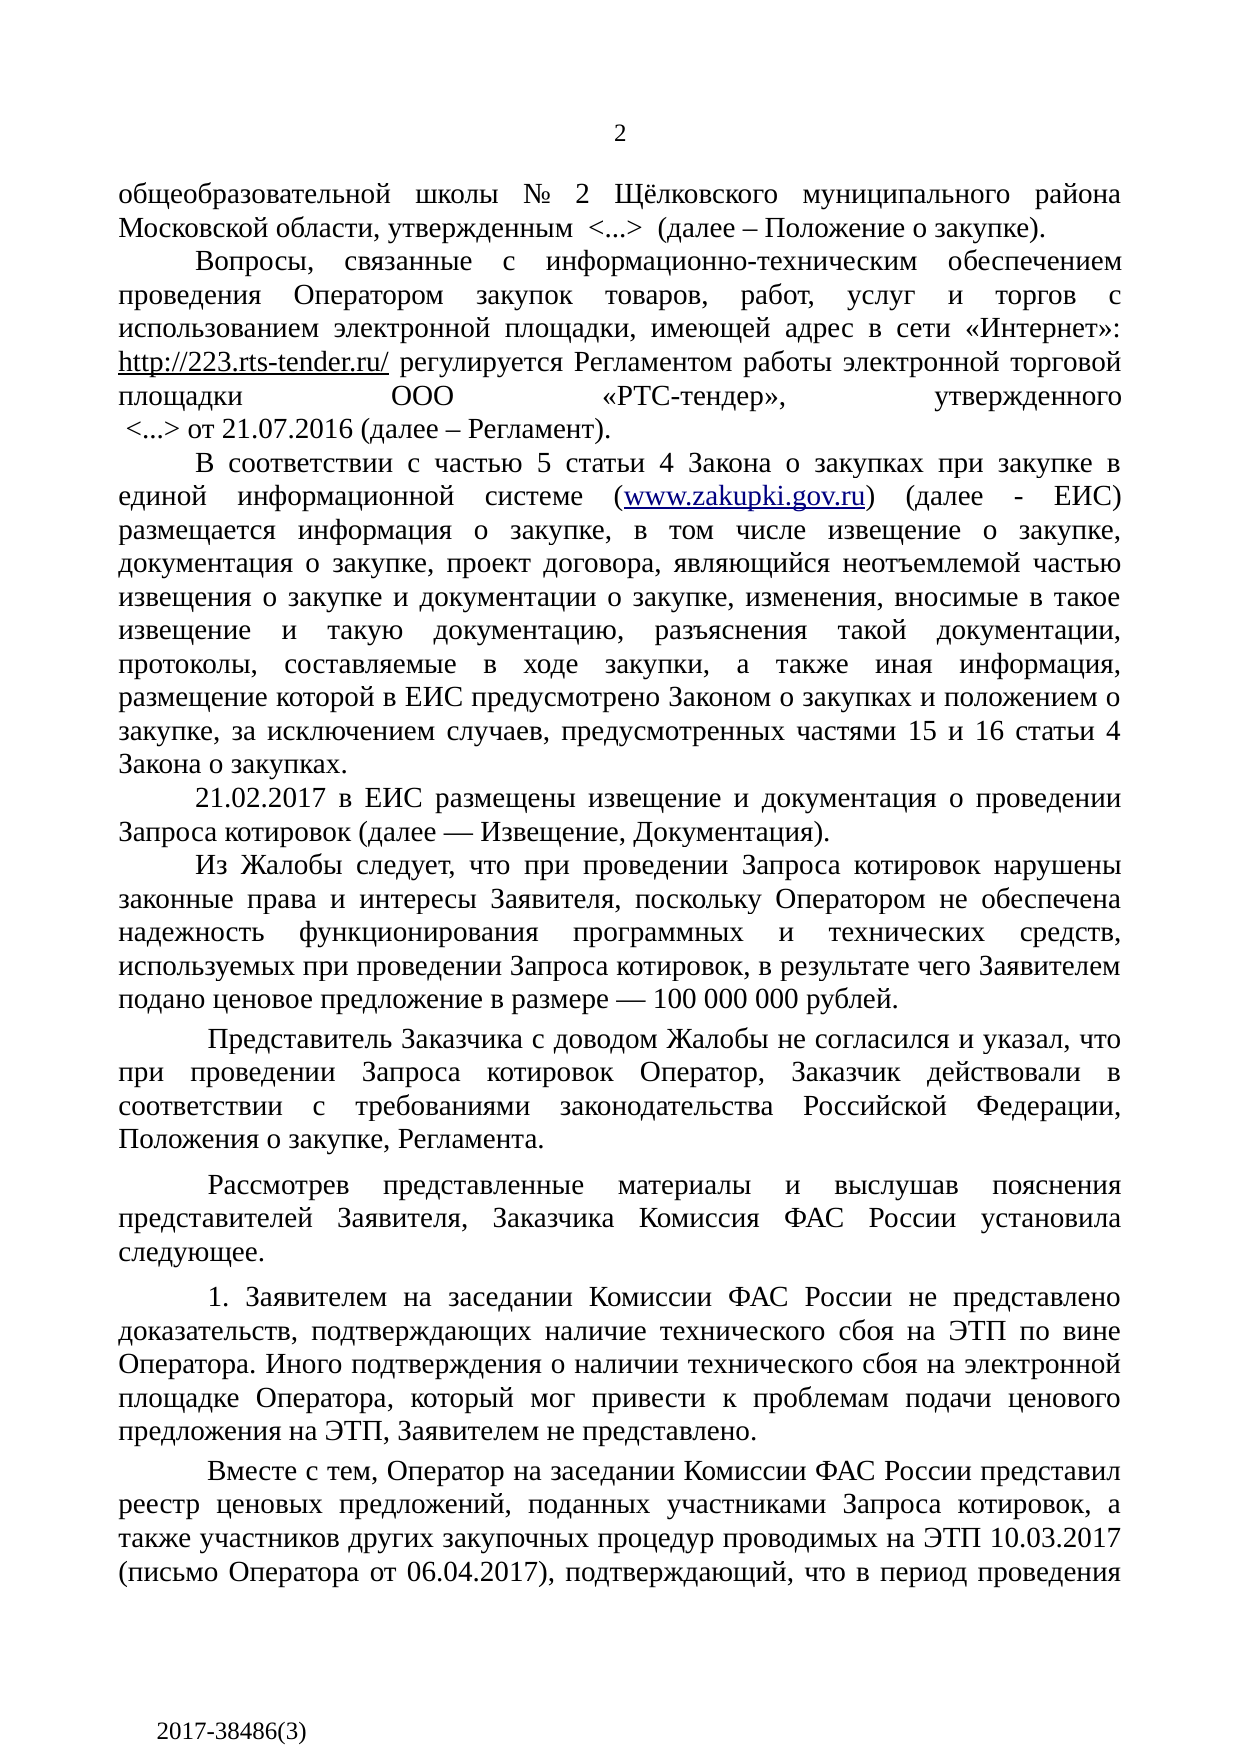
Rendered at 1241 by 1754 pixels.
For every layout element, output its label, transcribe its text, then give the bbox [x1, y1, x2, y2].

text Рассмотрев представленные материалы и выслушав пояснения представителей Заявителя, Заказчика Комиссия ФАС России установила следующее. [118, 1167, 1122, 1267]
text Представитель Заказчика с доводом Жалобы не согласился и указал, что при проведении Запроса котировок Оператор, Заказчик действовали в соответствии с требованиями законодательства Российской Федерации, Положения о закупке, Регламента. [118, 1021, 1122, 1155]
text Вопросы, связанные с информационно-техническим обеспечением проведения Оператором закупок товаров, работ, услуг и торгов с использованием электронной площадки, имеющей адрес в сети «Интернет»: http://223.rts-tender.ru/ регулируется Регламентом работы электронной торговой площадки ООО «РТС-тендер», утвержденного <...> от 21.07.2016 (далее – Регламент). [118, 243, 1122, 445]
text 21.02.2017 в ЕИС размещены извещение и документация о проведении Запроса котировок (далее — Извещение, Документация). [118, 780, 1122, 847]
text Вместе с тем, Оператор на заседании Комиссии ФАС России представил реестр ценовых предложений, поданных участниками Запроса котировок, а также участников других закупочных процедур проводимых на ЭТП 10.03.2017 (письмо Оператора от 06.04.2017), подтверждающий, что в период проведения [118, 1453, 1122, 1587]
text В соответствии с частью 5 статьи 4 Закона о закупках при закупке в единой информационной системе (www.zakupki.gov.ru) (далее - ЕИС) размещается информация о закупке, в том числе извещение о закупке, документация о закупке, проект договора, являющийся неотъемлемой частью извещения о закупке и документации о закупке, изменения, вносимые в такое извещение и такую документацию, разъяснения такой документации, протоколы, составляемые в ходе закупки, а также иная информация, размещение которой в ЕИС предусмотрено Законом о закупках и положением о закупке, за исключением случаев, предусмотренных частями 15 и 16 статьи 4 Закона о закупках. [118, 445, 1122, 780]
text Из Жалобы следует, что при проведении Запроса котировок нарушены законные права и интересы Заявителя, поскольку Оператором не обеспечена надежность функционирования программных и технических средств, используемых при проведении Запроса котировок, в результате чего Заявителем подано ценовое предложение в размере — 100 000 000 рублей. [118, 847, 1122, 1015]
text 1. Заявителем на заседании Комиссии ФАС России не представлено доказательств, подтверждающих наличие технического сбоя на ЭТП по вине Оператора. Иного подтверждения о наличии технического сбоя на электронной площадке Оператора, который мог привести к проблемам подачи ценового предложения на ЭТП, Заявителем не представлено. [118, 1279, 1122, 1447]
text общеобразовательной школы № 2 Щёлковского муниципального района Московской области, утвержденным <...> (далее – Положение о закупке). [118, 176, 1122, 243]
